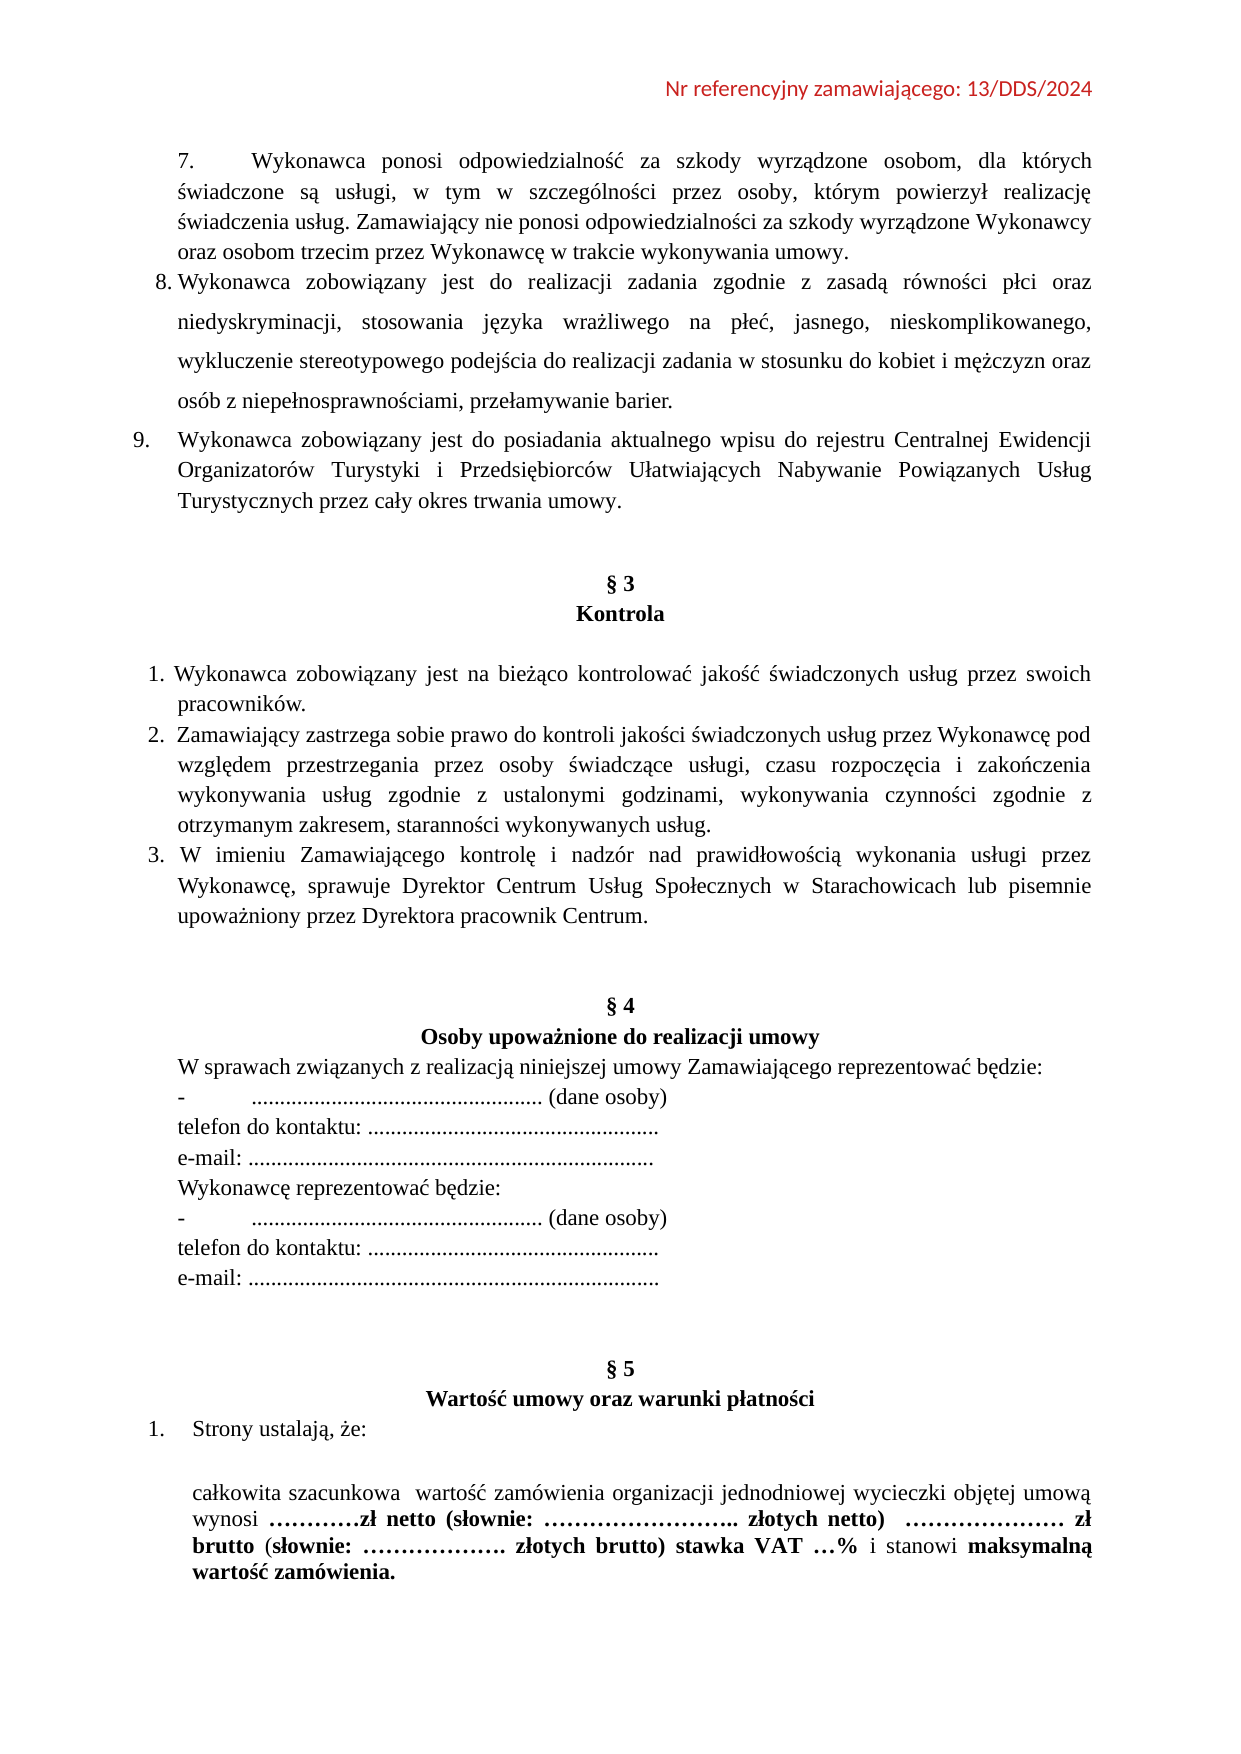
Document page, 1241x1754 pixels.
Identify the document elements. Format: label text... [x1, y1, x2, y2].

text 1. Wykonawca zobowiązany jest na bieżąco kontrolować jakość świadczonych usług przez swoich pracowników. [148, 660, 1093, 717]
text 3. W imieniu Zamawiającego kontrolę i nadzór nad prawidłowością wykonania usługi przez Wykonawcę, sprawuje Dyrektor Centrum Usług Społecznych w Starachowicach lub pisemnie upoważniony przez Dyrektora pracownik Centrum. [148, 842, 1093, 928]
text 2. Zamawiający zastrzega sobie prawo do kontroli jakości świadczonych usług przez Wykonawcę pod względem przestrzegania przez osoby świadczące usługi, czasu rozpoczęcia i zakończenia wykonywania usług zgodnie z ustalonymi godzinami, wykonywania czynności zgodnie z otrzymanym zakresem, staranności wykonywanych usług. [148, 721, 1093, 838]
text Wykonawcę reprezentować będzie: [177, 1174, 1093, 1200]
text W sprawach związanych z realizacją niniejszej umowy Zamawiającego reprezentować będzie: [177, 1053, 1093, 1079]
text § 4 [148, 993, 1093, 1019]
text Wartość umowy oraz warunki płatności [148, 1385, 1093, 1412]
text - ................................................... (dane osoby) [177, 1204, 1093, 1230]
text całkowita szacunkowa wartość zamówienia organizacji jednodniowej wycieczki objętej umową wynosi …………zł netto (słownie: …………………….. złotych netto) ………………… zł brutto (słownie: ………………. złotych brutto) stawka VAT …% i stanowi maksymalną wartość zamówienia. [192, 1479, 1093, 1584]
text Osoby upoważnione do realizacji umowy [148, 1023, 1093, 1049]
text e-mail: ....................................................................... [177, 1144, 1093, 1170]
text - ................................................... (dane osoby) [177, 1083, 1093, 1109]
text telefon do kontaktu: ................................................... [177, 1113, 1093, 1140]
list Wykonawca zobowiązany jest do posiadania aktualnego wpisu do rejestru Centralnej Ewidencji Organizatorów Turystyki i Przedsiębiorców Ułatwiających Nabywanie Powiązanych Usług Turystycznych przez cały okres trwania umowy. [133, 426, 1093, 513]
text telefon do kontaktu: ................................................... [177, 1234, 1093, 1261]
text e-mail: ........................................................................ [177, 1264, 1093, 1291]
text Kontrola [148, 600, 1093, 626]
list Wykonawca zobowiązany jest do realizacji zadania zgodnie z zasadą równości płci oraz niedyskryminacji, stosowania języka wrażliwego na płeć, jasnego, nieskomplikowanego, wykluczenie stereotypowego podejścia do realizacji zadania w stosunku do kobiet i mężczyzn oraz osób z niepełnosprawnościami, przełamywanie barier. [155, 268, 1093, 413]
list Wykonawca ponosi odpowiedzialność za szkody wyrządzone osobom, dla których świadczone są usługi, w tym w szczególności przez osoby, którym powierzył realizację świadczenia usług. Zamawiający nie ponosi odpowiedzialności za szkody wyrządzone Wykonawcy oraz osobom trzecim przez Wykonawcę w trakcie wykonywania umowy. [177, 148, 1093, 264]
text § 5 [148, 1355, 1093, 1381]
list Strony ustalają, że: [148, 1416, 1093, 1442]
text § 3 [148, 570, 1093, 596]
